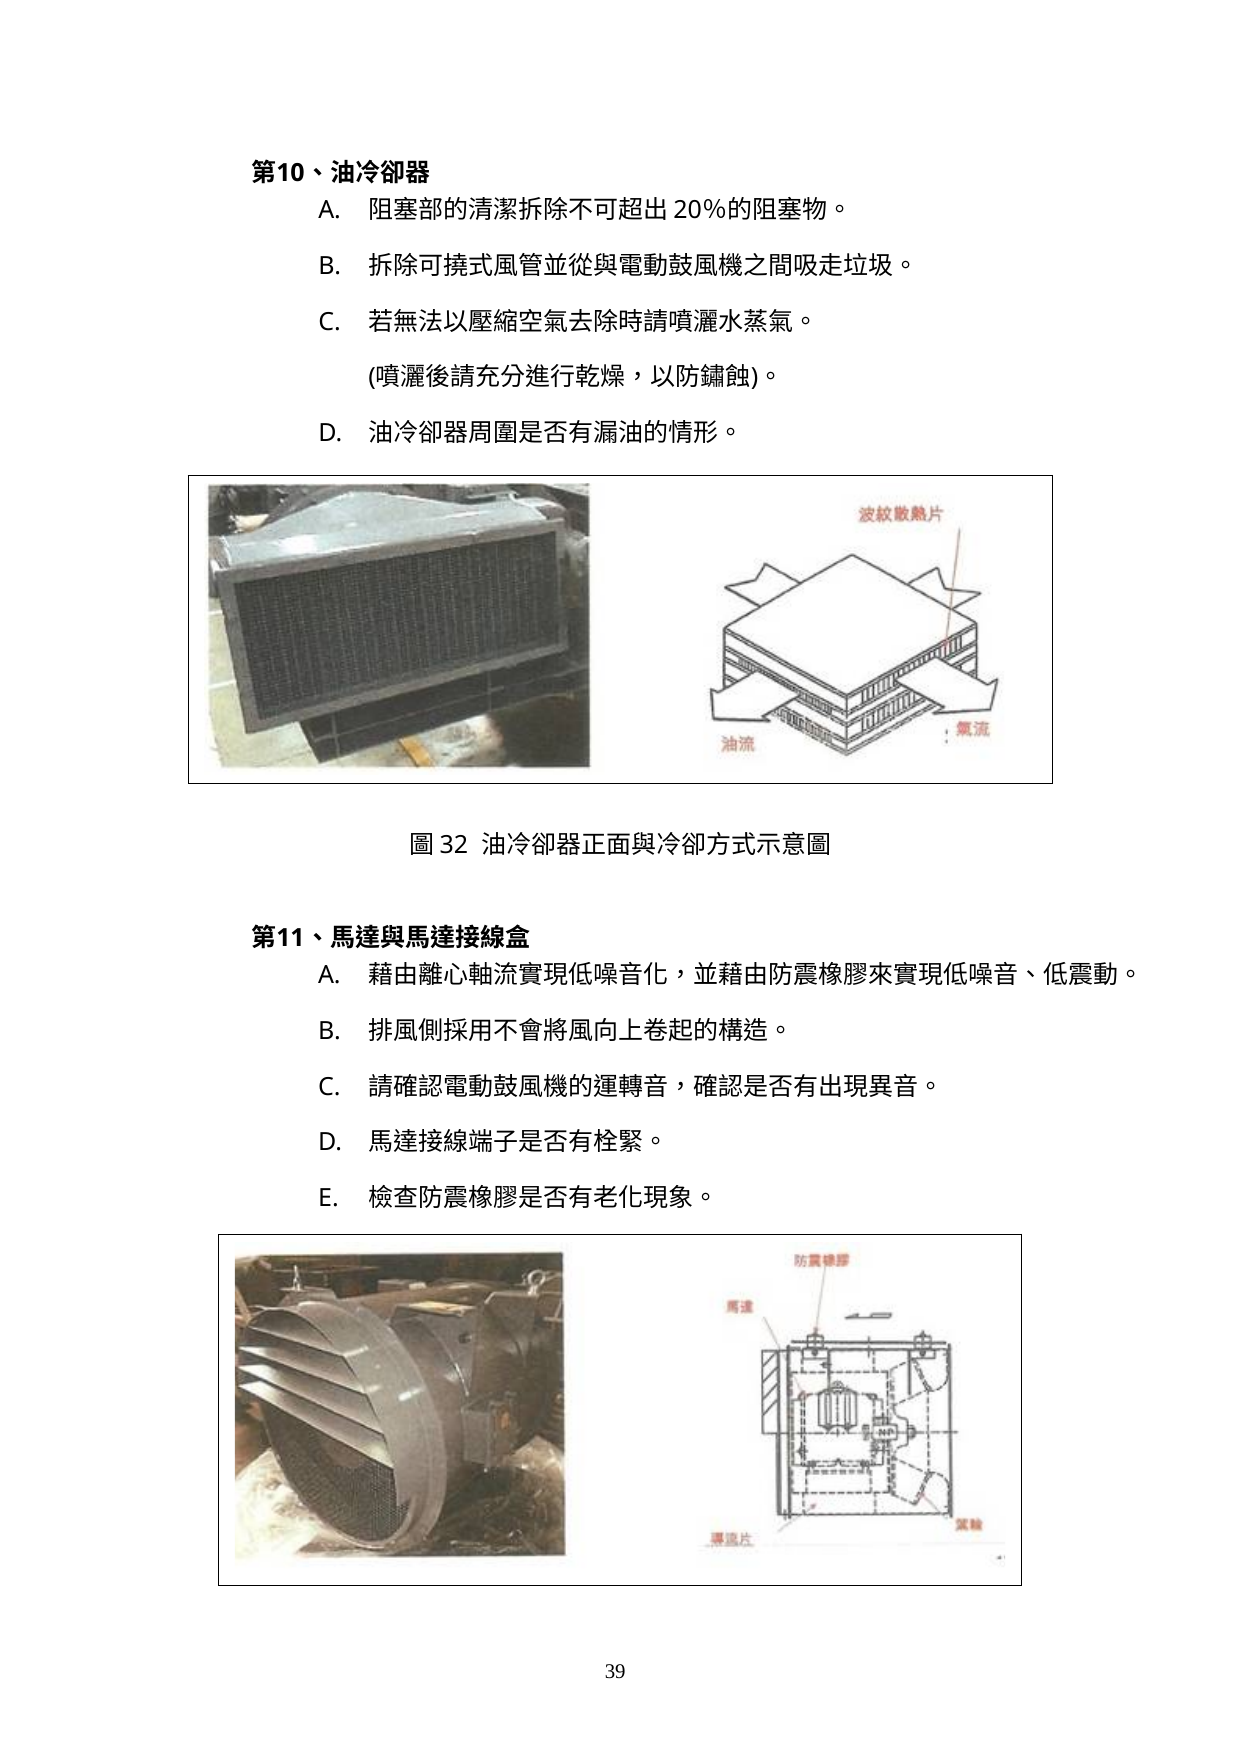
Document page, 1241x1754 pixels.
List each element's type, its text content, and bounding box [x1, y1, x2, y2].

list 排風側採用不會將風向上卷起的構造。 [318, 1010, 1122, 1047]
list 阻塞部的清潔拆除不可超出20％的阻塞物。 [318, 189, 1122, 227]
list 檢查防震橡膠是否有老化現象。 [318, 1177, 1122, 1214]
picture [204, 483, 1037, 775]
subtitle 油冷卻器 [251, 152, 1122, 189]
list 拆除可撓式風管並從與電動鼓風機之間吸走垃圾。 [318, 245, 1122, 282]
text (噴灑後請充分進行乾燥，以防鏽蝕)。 [368, 356, 1122, 394]
subtitle 馬達與馬達接線盒 [251, 917, 1122, 954]
list 馬達接線端子是否有栓緊。 [318, 1121, 1122, 1159]
list 請確認電動鼓風機的運轉音，確認是否有出現異音。 [318, 1066, 1122, 1103]
list [219, 1235, 1021, 1585]
list [189, 476, 1052, 783]
list 藉由離心軸流實現低噪音化，並藉由防震橡膠來實現低噪音、低震動。 [318, 954, 1122, 992]
list 若無法以壓縮空氣去除時請噴灑水蒸氣。 [318, 301, 1122, 338]
text 圖32 油冷卻器正面與冷卻方式示意圖 [118, 467, 1122, 861]
list 油冷卻器周圍是否有漏油的情形。 [318, 412, 1122, 449]
picture [234, 1242, 1006, 1572]
